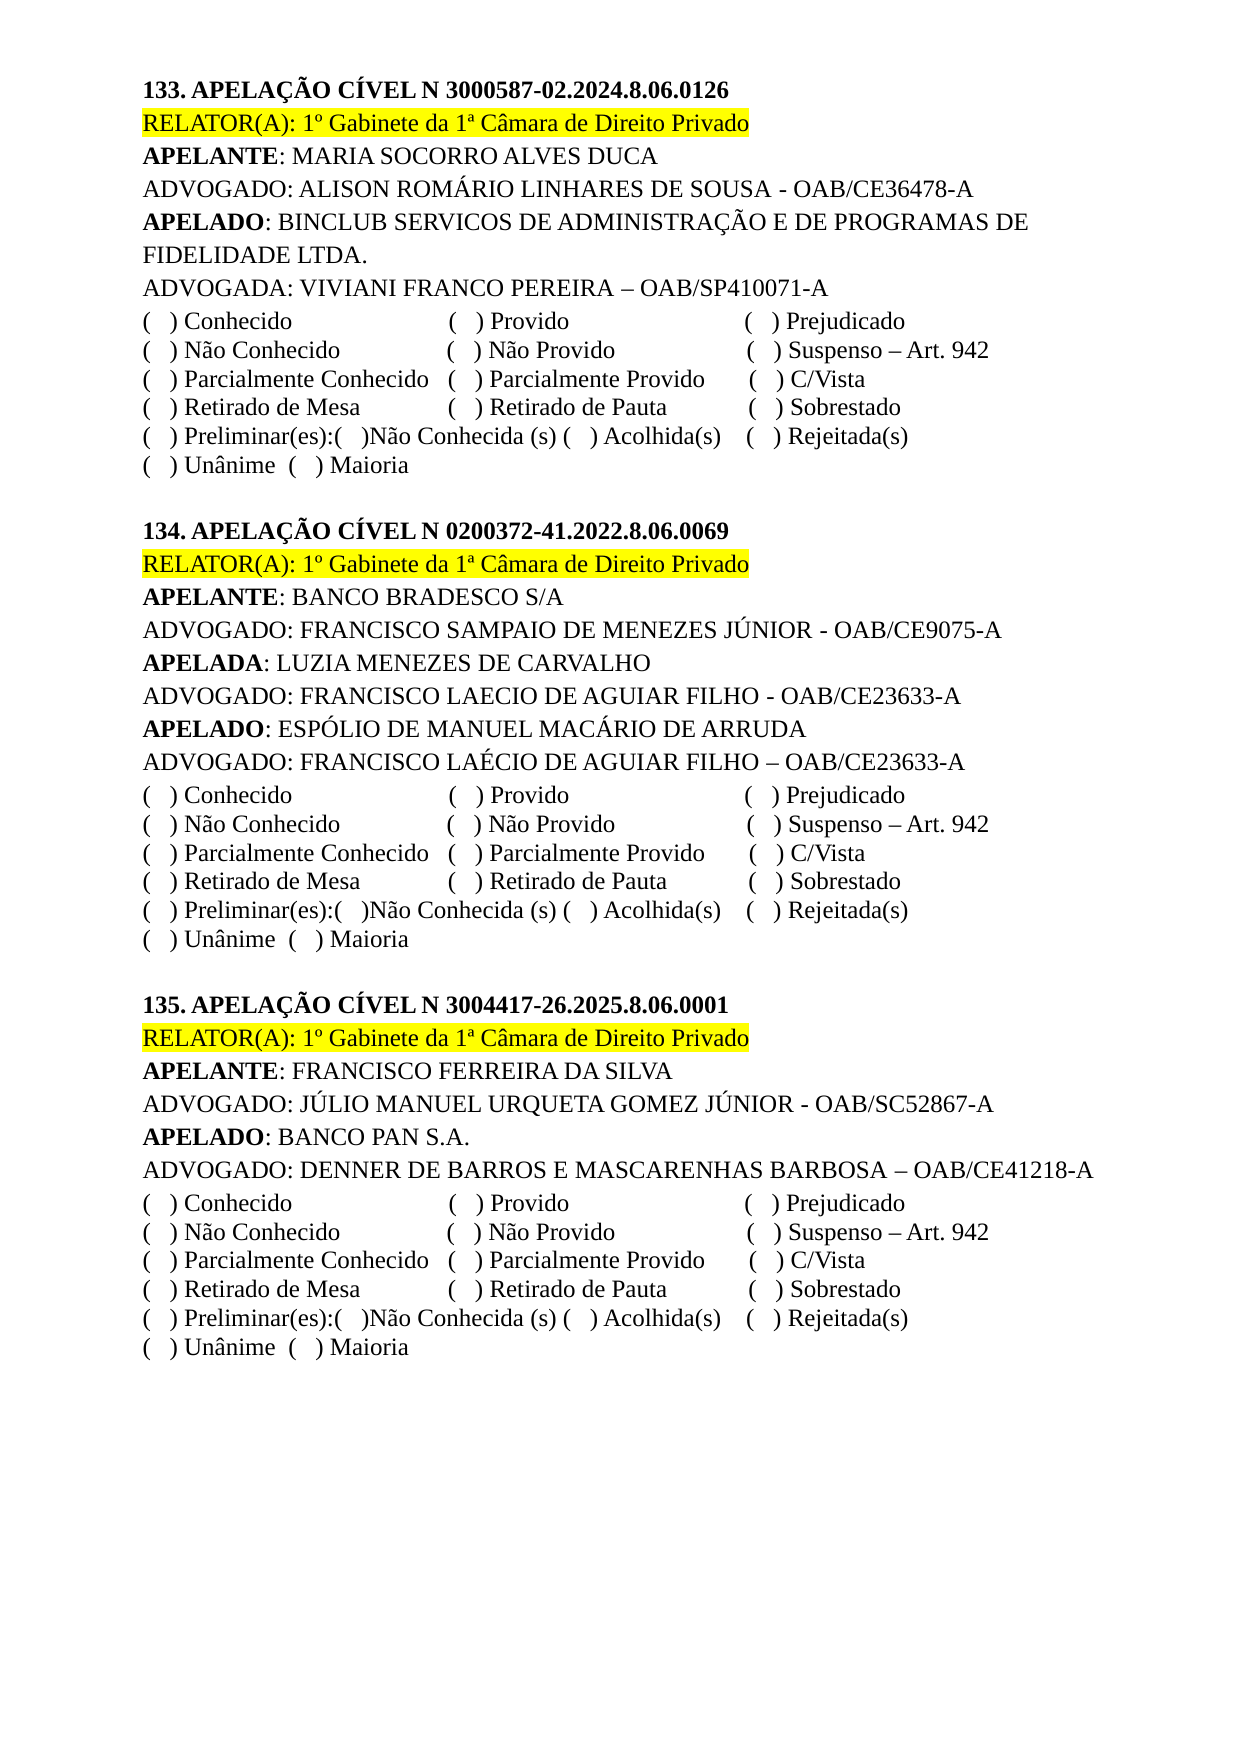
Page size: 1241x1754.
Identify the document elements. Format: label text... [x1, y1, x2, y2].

text ( ) Preliminar(es):( )Não Conhecida (s) ( ) Acolhida(s) ( ) Rejeitada(s) [142, 1303, 1158, 1332]
text ( ) Conhecido ( ) Provido ( ) Prejudicado [142, 306, 1141, 335]
text ( ) Unânime ( ) Maioria 135. APELAÇÃO CÍVEL N 3004417-26.2025.8.06.0001 RELATOR(A): 1º Gabinete da 1ª Câmara de Direito Privado APELANTE: FRANCISCO FERREIRA DA SILVA ADVOGADO: JÚLIO MANUEL URQUETA GOMEZ JÚNIOR - OAB/SC52867-A APELADO: BANCO PAN S.A. ADVOGADO: DENNER DE BARROS E MASCARENHAS BARBOSA – OAB/CE41218-A [142, 924, 1141, 1184]
text ( ) Retirado de Mesa ( ) Retirado de Pauta ( ) Sobrestado [142, 392, 1158, 421]
text ( ) Não Conhecido ( ) Não Provido ( ) Suspenso – Art. 942 [142, 1217, 1158, 1246]
text ( ) Parcialmente Conhecido ( ) Parcialmente Provido ( ) C/Vista [142, 838, 1158, 866]
text 133. APELAÇÃO CÍVEL N 3000587-02.2024.8.06.0126 RELATOR(A): 1º Gabinete da 1ª Câmara de Direito Privado APELANTE: MARIA SOCORRO ALVES DUCA ADVOGADO: ALISON ROMÁRIO LINHARES DE SOUSA - OAB/CE36478-A APELADO: BINCLUB SERVICOS DE ADMINISTRAÇÃO E DE PROGRAMAS DE FIDELIDADE LTDA. ADVOGADA: VIVIANI FRANCO PEREIRA – OAB/SP410071-A [142, 75, 1141, 302]
text ( ) Retirado de Mesa ( ) Retirado de Pauta ( ) Sobrestado [142, 1274, 1158, 1303]
text ( ) Conhecido ( ) Provido ( ) Prejudicado [142, 1188, 1141, 1217]
text ( ) Unânime ( ) Maioria [142, 1332, 1141, 1427]
text ( ) Preliminar(es):( )Não Conhecida (s) ( ) Acolhida(s) ( ) Rejeitada(s) [142, 421, 1158, 450]
text ( ) Unânime ( ) Maioria 134. APELAÇÃO CÍVEL N 0200372-41.2022.8.06.0069 RELATOR(A): 1º Gabinete da 1ª Câmara de Direito Privado APELANTE: BANCO BRADESCO S/A ADVOGADO: FRANCISCO SAMPAIO DE MENEZES JÚNIOR - OAB/CE9075-A APELADA: LUZIA MENEZES DE CARVALHO ADVOGADO: FRANCISCO LAECIO DE AGUIAR FILHO - OAB/CE23633-A APELADO: ESPÓLIO DE MANUEL MACÁRIO DE ARRUDA ADVOGADO: FRANCISCO LAÉCIO DE AGUIAR FILHO – OAB/CE23633-A [142, 450, 1141, 776]
text ( ) Não Conhecido ( ) Não Provido ( ) Suspenso – Art. 942 [142, 809, 1158, 838]
text ( ) Preliminar(es):( )Não Conhecida (s) ( ) Acolhida(s) ( ) Rejeitada(s) [142, 895, 1158, 924]
text ( ) Parcialmente Conhecido ( ) Parcialmente Provido ( ) C/Vista [142, 364, 1158, 392]
text ( ) Parcialmente Conhecido ( ) Parcialmente Provido ( ) C/Vista [142, 1246, 1158, 1274]
text ( ) Não Conhecido ( ) Não Provido ( ) Suspenso – Art. 942 [142, 335, 1158, 364]
text ( ) Conhecido ( ) Provido ( ) Prejudicado [142, 780, 1141, 809]
text ( ) Retirado de Mesa ( ) Retirado de Pauta ( ) Sobrestado [142, 866, 1158, 895]
